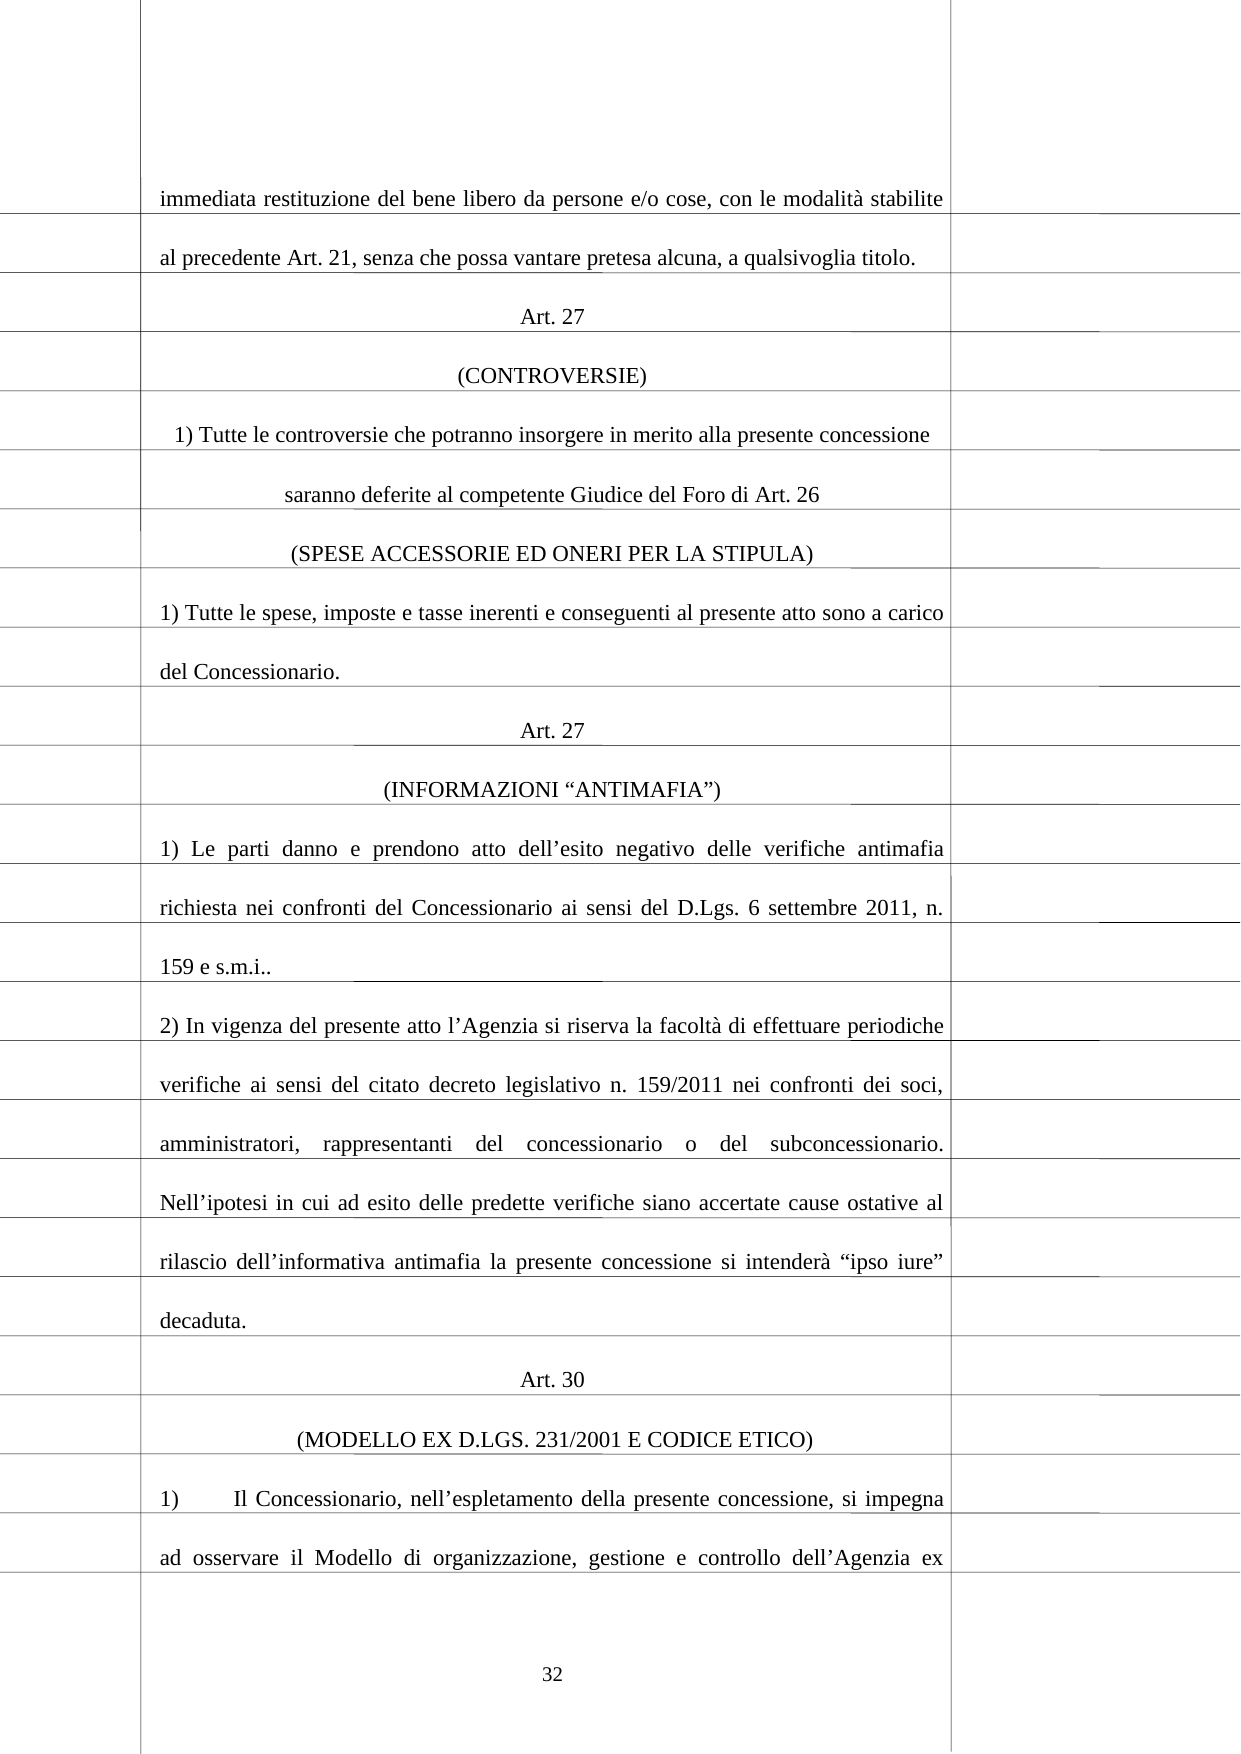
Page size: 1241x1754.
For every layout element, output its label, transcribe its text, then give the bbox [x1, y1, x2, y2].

text [159, 510, 945, 514]
text richiesta nei confronti del Concessionario ai sensi del D.Lgs. 6 settembre 2011, n. [159, 864, 945, 922]
text [159, 746, 945, 750]
text 1) Tutte le spese, imposte e tasse inerenti e conseguenti al presente atto sono a carico [159, 573, 945, 626]
text Art. 27 [159, 691, 945, 745]
text 1) Tutte le controversie che potranno insorgere in merito alla presente concessione [159, 396, 945, 449]
text 2) In vigenza del presente atto l’Agenzia si riserva la facoltà di effettuare periodiche [159, 986, 945, 1040]
text [159, 569, 945, 573]
text (MODELLO EX D.LGS. 231/2001 E CODICE ETICO) [159, 1400, 945, 1453]
text immediata restituzione del bene libero da persone e/o cose, con le modalità stabilite [159, 159, 945, 213]
text [159, 1396, 945, 1400]
text verifiche ai sensi del citato decreto legislativo n. 159/2011 nei confronti dei soci, [159, 1041, 945, 1099]
text [159, 392, 945, 396]
text al precedente Art. 21, senza che possa vantare pretesa alcuna, a qualsivoglia titolo. [159, 214, 945, 272]
text [159, 332, 945, 337]
text [159, 805, 945, 809]
text amministratori, rappresentanti del concessionario o del subconcessionario. [159, 1100, 945, 1158]
text decaduta. [159, 1277, 945, 1335]
text 1) Le parti danno e prendono atto dell’esito negativo delle verifiche antimafia [159, 809, 945, 863]
list Il Concessionario, nell’espletamento della presente concessione, si impegna [159, 1459, 945, 1512]
list ad osservare il Modello di organizzazione, gestione e controllo dell’Agenzia ex [159, 1514, 945, 1571]
text (INFORMAZIONI “ANTIMAFIA”) [159, 750, 945, 803]
text 159 e s.m.i.. [159, 923, 945, 981]
text Art. 27 [159, 278, 945, 331]
text Art. 30 [159, 1341, 945, 1394]
text saranno deferite al competente Giudice del Foro di Art. 26 [159, 451, 945, 508]
text (CONTROVERSIE) [159, 337, 945, 390]
text Nell’ipotesi in cui ad esito delle predette verifiche siano accertate cause ostative al [159, 1159, 945, 1217]
text del Concessionario. [159, 628, 945, 685]
text rilascio dell’informativa antimafia la presente concessione si intenderà “ipso iure” [159, 1218, 945, 1276]
text (SPESE ACCESSORIE ED ONERI PER LA STIPULA) [159, 514, 945, 567]
text [159, 1455, 945, 1459]
text [159, 687, 945, 691]
